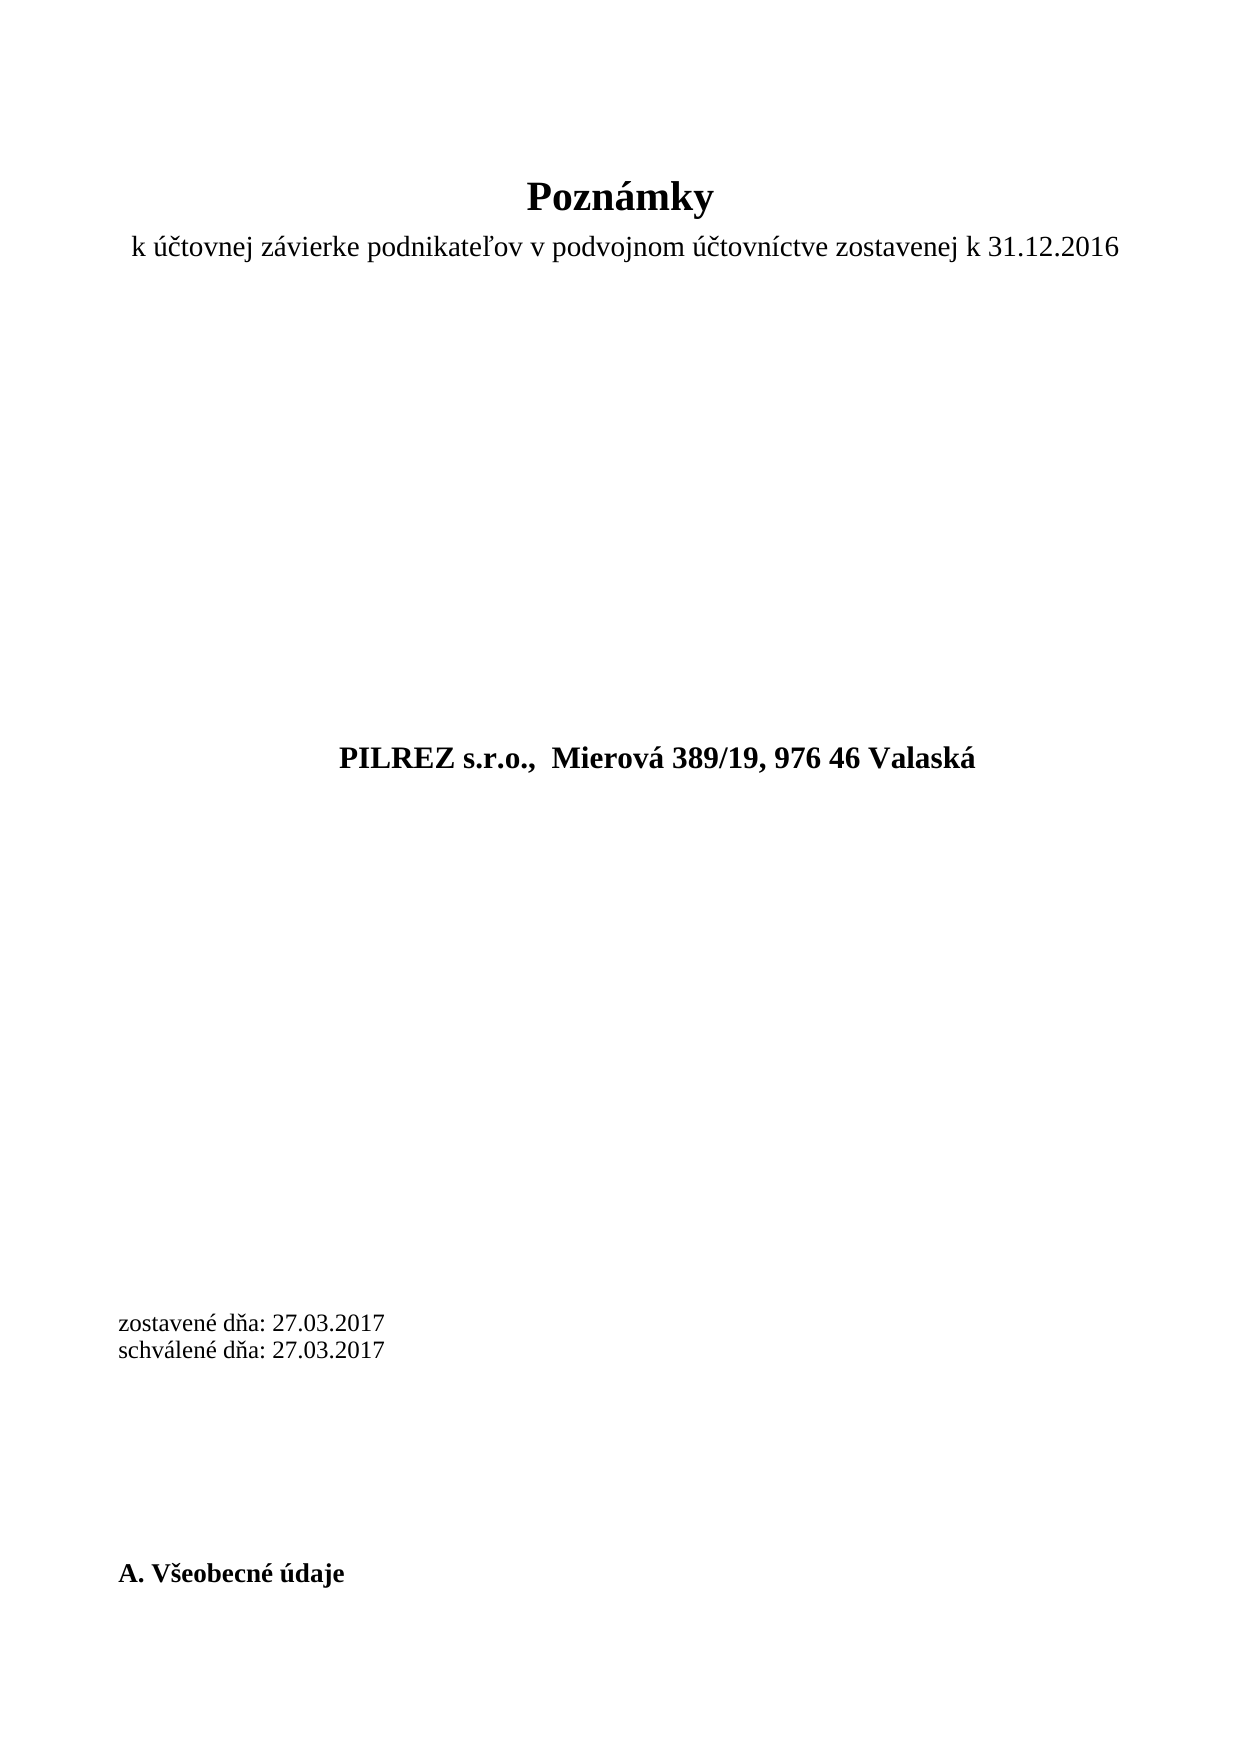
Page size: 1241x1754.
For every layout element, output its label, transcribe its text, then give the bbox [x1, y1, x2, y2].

list PILREZ s.r.o., Mierová 389/19, 976 46 Valaská [156, 741, 1122, 775]
text Poznámky [118, 173, 1122, 219]
text schválené dňa: 27.03.2017 [118, 1336, 1122, 1364]
text zostavené dňa: 27.03.2017 [118, 1309, 1122, 1336]
text k účtovnej závierke podnikateľov v podvojnom účtovníctve zostavenej k 31.12.2016 [118, 219, 1122, 265]
text A. Všeobecné údaje [118, 1558, 1122, 1588]
